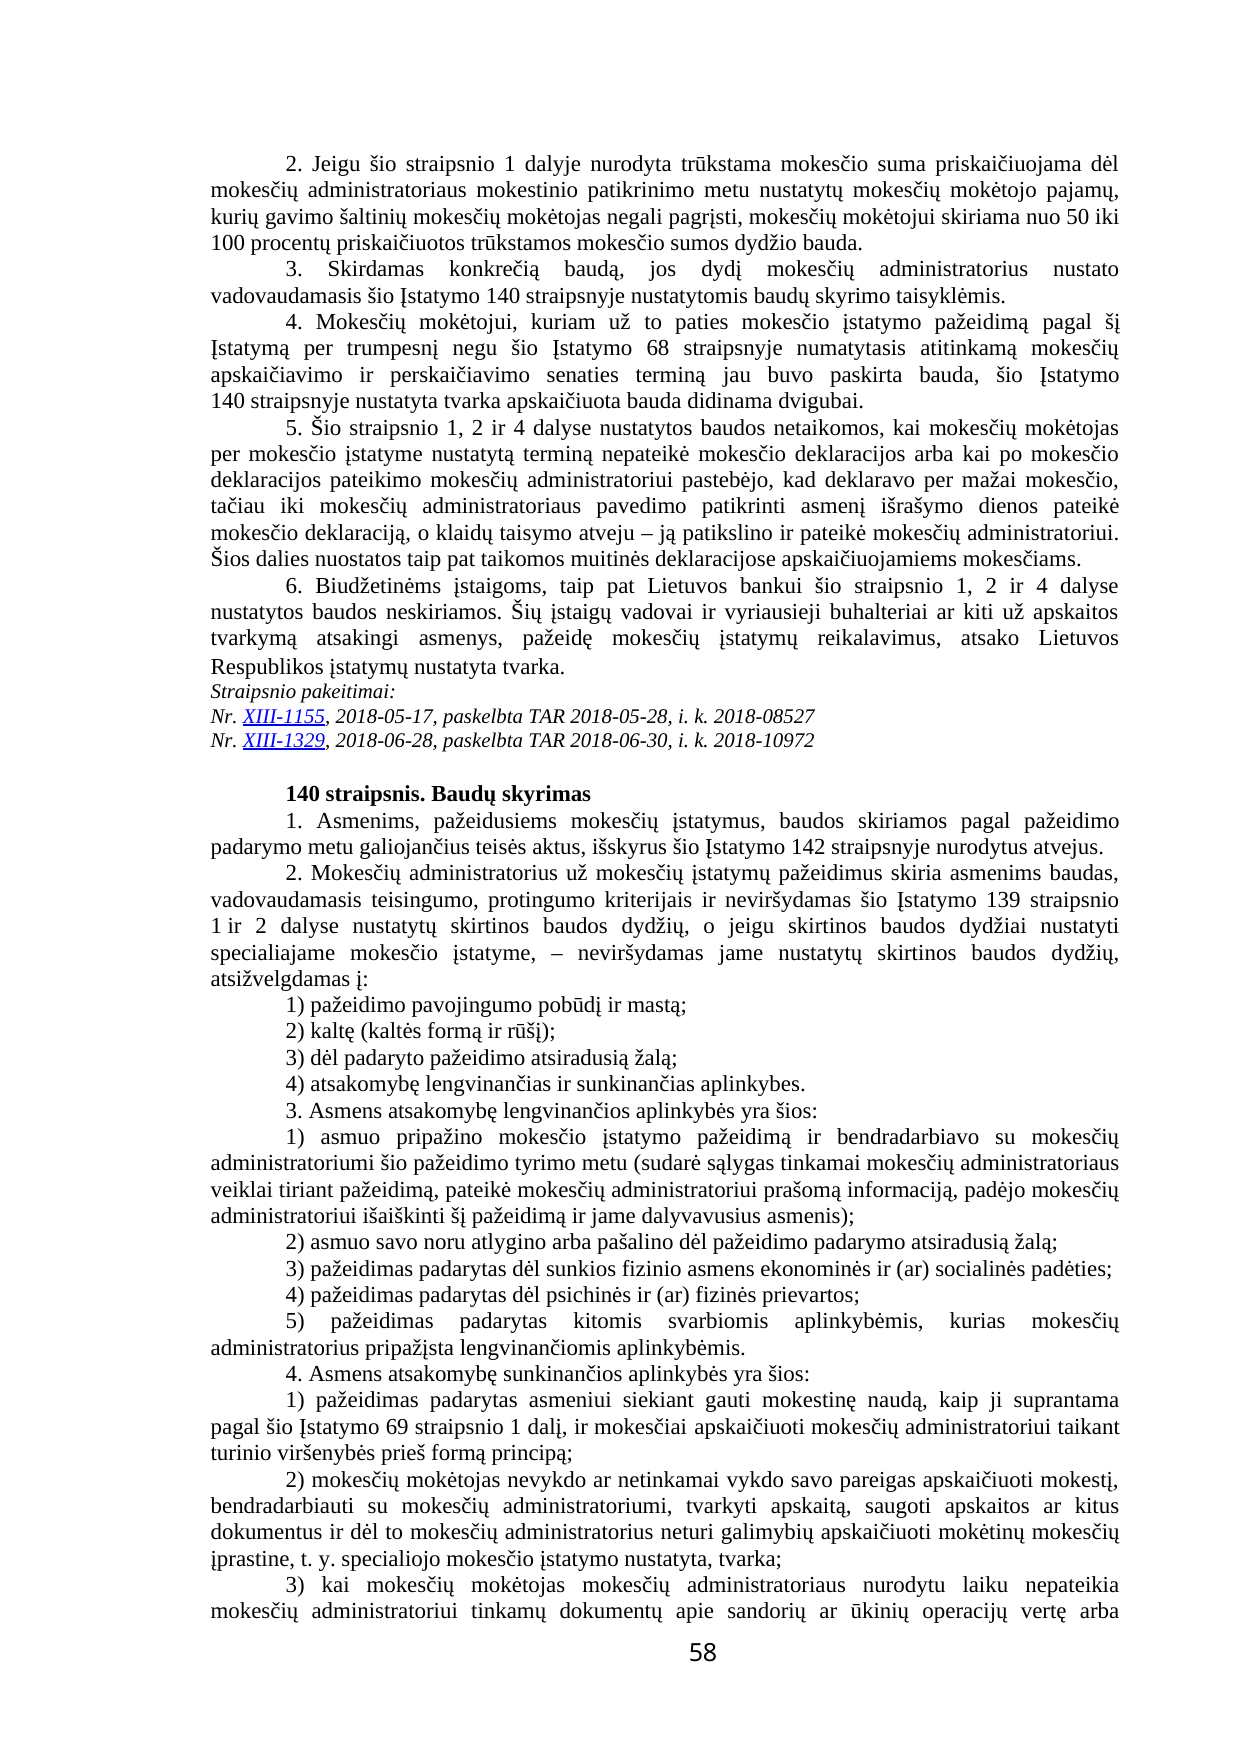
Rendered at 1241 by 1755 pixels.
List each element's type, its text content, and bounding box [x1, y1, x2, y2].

text Nr. XIII-1329, 2018-06-28, paskelbta TAR 2018-06-30, i. k. 2018-10972 [210, 728, 1120, 752]
text 2) asmuo savo noru atlygino arba pašalino dėl pažeidimo padarymo atsiradusią žalą; [210, 1228, 1120, 1255]
text 3. Asmens atsakomybę lengvinančios aplinkybės yra šios: [210, 1097, 1120, 1123]
text 1) pažeidimas padarytas asmeniui siekiant gauti mokestinę naudą, kaip ji suprantama pagal šio Įstatymo 69 straipsnio 1 dalį, ir mokesčiai apskaičiuoti mokesčių administratoriui taikant turinio viršenybės prieš formą principą; [210, 1387, 1120, 1466]
text 4) pažeidimas padarytas dėl psichinės ir (ar) fizinės prievartos; [210, 1281, 1120, 1307]
text Straipsnio pakeitimai: [210, 679, 1120, 703]
text 4. Mokesčių mokėtojui, kuriam už to paties mokesčio įstatymo pažeidimą pagal šį Įstatymą per trumpesnį negu šio Įstatymo 68 straipsnyje numatytasis atitinkamą mokesčių apskaičiavimo ir perskaičiavimo senaties terminą jau buvo paskirta bauda, šio Įstatymo 140 straipsnyje nustatyta tvarka apskaičiuota bauda didinama dvigubai. [210, 308, 1120, 413]
text 2) kaltę (kaltės formą ir rūšį); [210, 1018, 1120, 1044]
text 4. Asmens atsakomybę sunkinančios aplinkybės yra šios: [210, 1360, 1120, 1387]
text 5. Šio straipsnio 1, 2 ir 4 dalyse nustatytos baudos netaikomos, kai mokesčių mokėtojas per mokesčio įstatyme nustatytą terminą nepateikė mokesčio deklaracijos arba kai po mokesčio deklaracijos pateikimo mokesčių administratoriui pastebėjo, kad deklaravo per mažai mokesčio, tačiau iki mokesčių administratoriaus pavedimo patikrinti asmenį išrašymo dienos pateikė mokesčio deklaraciją, o klaidų taisymo atveju – ją patikslino ir pateikė mokesčių administratoriui. Šios dalies nuostatos taip pat taikomos muitinės deklaracijose apskaičiuojamiems mokesčiams. [210, 413, 1120, 572]
text 2. Mokesčių administratorius už mokesčių įstatymų pažeidimus skiria asmenims baudas, vadovaudamasis teisingumo, protingumo kriterijais ir neviršydamas šio Įstatymo 139 straipsnio 1 ir 2 dalyse nustatytų skirtinos baudos dydžių, o jeigu skirtinos baudos dydžiai nustatyti specialiajame mokesčio įstatyme, – neviršydamas jame nustatytų skirtinos baudos dydžių, atsižvelgdamas į: [210, 859, 1120, 991]
text Nr. XIII-1155, 2018-05-17, paskelbta TAR 2018-05-28, i. k. 2018-08527 [210, 703, 1120, 728]
text 3) kai mokesčių mokėtojas mokesčių administratoriaus nurodytu laiku nepateikia mokesčių administratoriui tinkamų dokumentų apie sandorių ar ūkinių operacijų vertę arba [210, 1571, 1120, 1624]
text 140 straipsnis. Baudų skyrimas [210, 780, 1120, 807]
text 1. Asmenims, pažeidusiems mokesčių įstatymus, baudos skiriamos pagal pažeidimo padarymo metu galiojančius teisės aktus, išskyrus šio Įstatymo 142 straipsnyje nurodytus atvejus. [210, 807, 1120, 859]
text 5) pažeidimas padarytas kitomis svarbiomis aplinkybėmis, kurias mokesčių administratorius pripažįsta lengvinančiomis aplinkybėmis. [210, 1307, 1120, 1360]
text 2) mokesčių mokėtojas nevykdo ar netinkamai vykdo savo pareigas apskaičiuoti mokestį, bendradarbiauti su mokesčių administratoriumi, tvarkyti apskaitą, saugoti apskaitos ar kitus dokumentus ir dėl to mokesčių administratorius neturi galimybių apskaičiuoti mokėtinų mokesčių įprastine, t. y. specialiojo mokesčio įstatymo nustatyta, tvarka; [210, 1466, 1120, 1571]
text 6. Biudžetinėms įstaigoms, taip pat Lietuvos bankui šio straipsnio 1, 2 ir 4 dalyse nustatytos baudos neskiriamos. Šių įstaigų vadovai ir vyriausieji buhalteriai ar kiti už apskaitos tvarkymą atsakingi asmenys, pažeidę mokesčių įstatymų reikalavimus, atsako Lietuvos Respublikos įstatymų nustatyta tvarka. [210, 572, 1120, 679]
text 2. Jeigu šio straipsnio 1 dalyje nurodyta trūkstama mokesčio suma priskaičiuojama dėl mokesčių administratoriaus mokestinio patikrinimo metu nustatytų mokesčių mokėtojo pajamų, kurių gavimo šaltinių mokesčių mokėtojas negali pagrįsti, mokesčių mokėtojui skiriama nuo 50 iki 100 procentų priskaičiuotos trūkstamos mokesčio sumos dydžio bauda. [210, 150, 1120, 255]
text 3) dėl padaryto pažeidimo atsiradusią žalą; [210, 1044, 1120, 1070]
text 1) pažeidimo pavojingumo pobūdį ir mastą; [210, 991, 1120, 1018]
text 3. Skirdamas konkrečią baudą, jos dydį mokesčių administratorius nustato vadovaudamasis šio Įstatymo 140 straipsnyje nustatytomis baudų skyrimo taisyklėmis. [210, 255, 1120, 308]
text 1) asmuo pripažino mokesčio įstatymo pažeidimą ir bendradarbiavo su mokesčių administratoriumi šio pažeidimo tyrimo metu (sudarė sąlygas tinkamai mokesčių administratoriaus veiklai tiriant pažeidimą, pateikė mokesčių administratoriui prašomą informaciją, padėjo mokesčių administratoriui išaiškinti šį pažeidimą ir jame dalyvavusius asmenis); [210, 1123, 1120, 1228]
text 4) atsakomybę lengvinančias ir sunkinančias aplinkybes. [210, 1070, 1120, 1097]
text 3) pažeidimas padarytas dėl sunkios fizinio asmens ekonominės ir (ar) socialinės padėties; [210, 1255, 1120, 1281]
